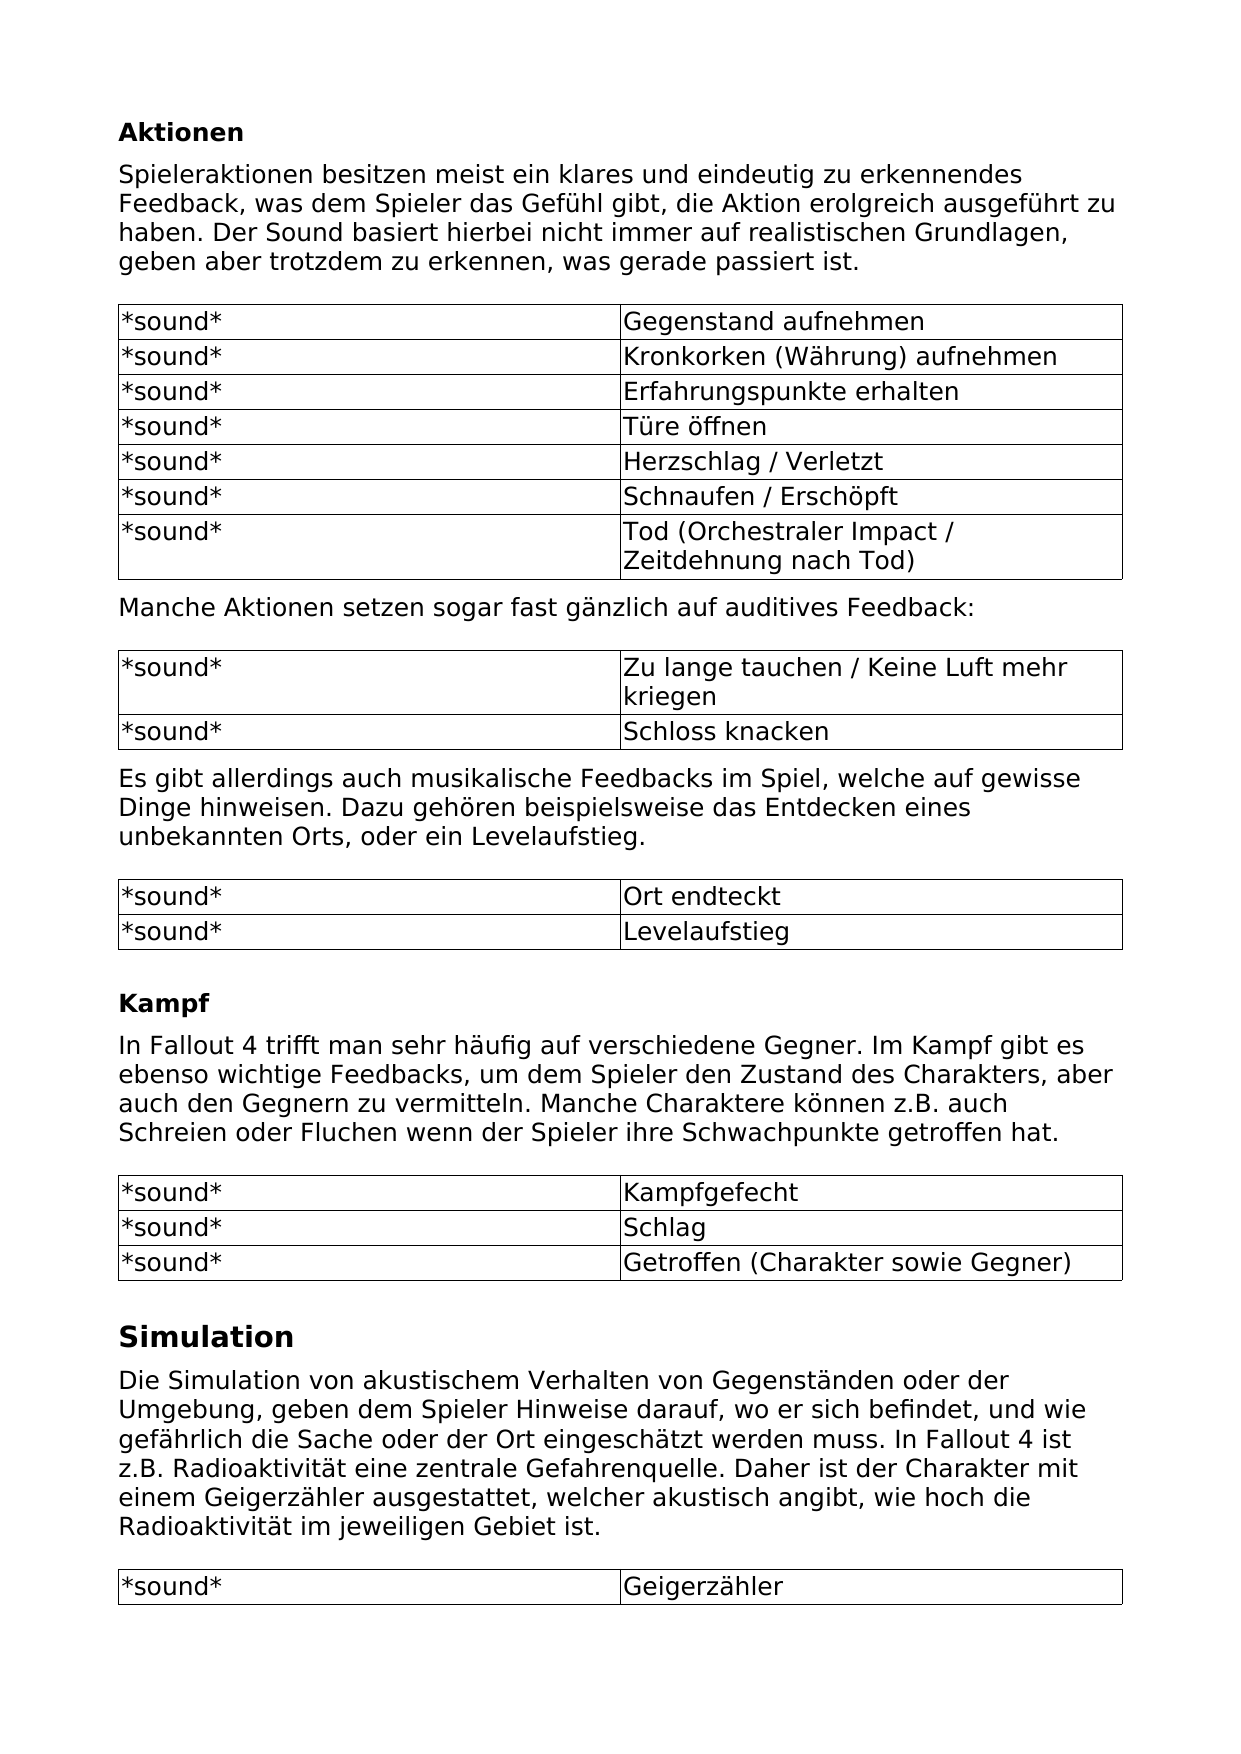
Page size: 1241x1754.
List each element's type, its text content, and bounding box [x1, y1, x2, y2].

table_header Zu lange tauchen / Keine Luft mehr kriegen [621, 651, 1122, 714]
table_cell *sound* [119, 915, 620, 949]
table_cell *sound* [119, 515, 620, 579]
table_header Ort endteckt [621, 880, 1122, 914]
subtitle Aktionen [118, 118, 1122, 147]
table_cell *sound* [119, 715, 620, 749]
table_cell *sound* [119, 480, 620, 514]
table_cell Schlag [621, 1211, 1122, 1245]
table_cell Tod (Orchestraler Impact / Zeitdehnung nach Tod) [621, 515, 1122, 579]
table_cell Levelaufstieg [621, 915, 1122, 949]
table_cell Kronkorken (Währung) aufnehmen [621, 340, 1122, 374]
text In Fallout 4 trifft man sehr häufig auf verschiedene Gegner. Im Kampf gibt es ebenso wichtige Feedbacks, um dem Spieler den Zustand des Charakters, aber auch den Gegnern zu vermitteln. Manche Charaktere können z.B. auch Schreien oder Fluchen wenn der Spieler ihre Schwachpunkte getroffen hat. [118, 1031, 1122, 1147]
table_header *sound* [119, 1176, 620, 1210]
table_cell *sound* [119, 410, 620, 444]
table_cell *sound* [119, 375, 620, 409]
table_cell Erfahrungspunkte erhalten [621, 375, 1122, 409]
table_cell *sound* [119, 1246, 620, 1280]
table_cell Schloss knacken [621, 715, 1122, 749]
text Es gibt allerdings auch musikalische Feedbacks im Spiel, welche auf gewisse Dinge hinweisen. Dazu gehören beispielsweise das Entdecken eines unbekannten Orts, oder ein Levelaufstieg. [118, 764, 1122, 852]
table_header Gegenstand aufnehmen [621, 305, 1122, 339]
table_cell Herzschlag / Verletzt [621, 445, 1122, 479]
table_cell *sound* [119, 340, 620, 374]
table_cell Schnaufen / Erschöpft [621, 480, 1122, 514]
text Spieleraktionen besitzen meist ein klares und eindeutig zu erkennendes Feedback, was dem Spieler das Gefühl gibt, die Aktion erolgreich ausgeführt zu haben. Der Sound basiert hierbei nicht immer auf realistischen Grundlagen, geben aber trotzdem zu erkennen, was gerade passiert ist. [118, 160, 1122, 276]
table_header *sound* [119, 1570, 620, 1604]
table_cell *sound* [119, 1211, 620, 1245]
text Manche Aktionen setzen sogar fast gänzlich auf auditives Feedback: [118, 593, 1122, 623]
subtitle Kampf [118, 989, 1122, 1018]
subtitle Simulation [118, 1320, 1122, 1354]
table_header *sound* [119, 880, 620, 914]
table_header Geigerzähler [621, 1570, 1122, 1604]
table_header Kampfgefecht [621, 1176, 1122, 1210]
text Die Simulation von akustischem Verhalten von Gegenständen oder der Umgebung, geben dem Spieler Hinweise darauf, wo er sich befindet, und wie gefährlich die Sache oder der Ort eingeschätzt werden muss. In Fallout 4 ist z.B. Radioaktivität eine zentrale Gefahrenquelle. Daher ist der Charakter mit einem Geigerzähler ausgestattet, welcher akustisch angibt, wie hoch die Radioaktivität im jeweiligen Gebiet ist. [118, 1366, 1122, 1541]
table_header *sound* [119, 305, 620, 339]
table_cell *sound* [119, 445, 620, 479]
table_header *sound* [119, 651, 620, 714]
table_cell Getroffen (Charakter sowie Gegner) [621, 1246, 1122, 1280]
table_cell Türe öffnen [621, 410, 1122, 444]
